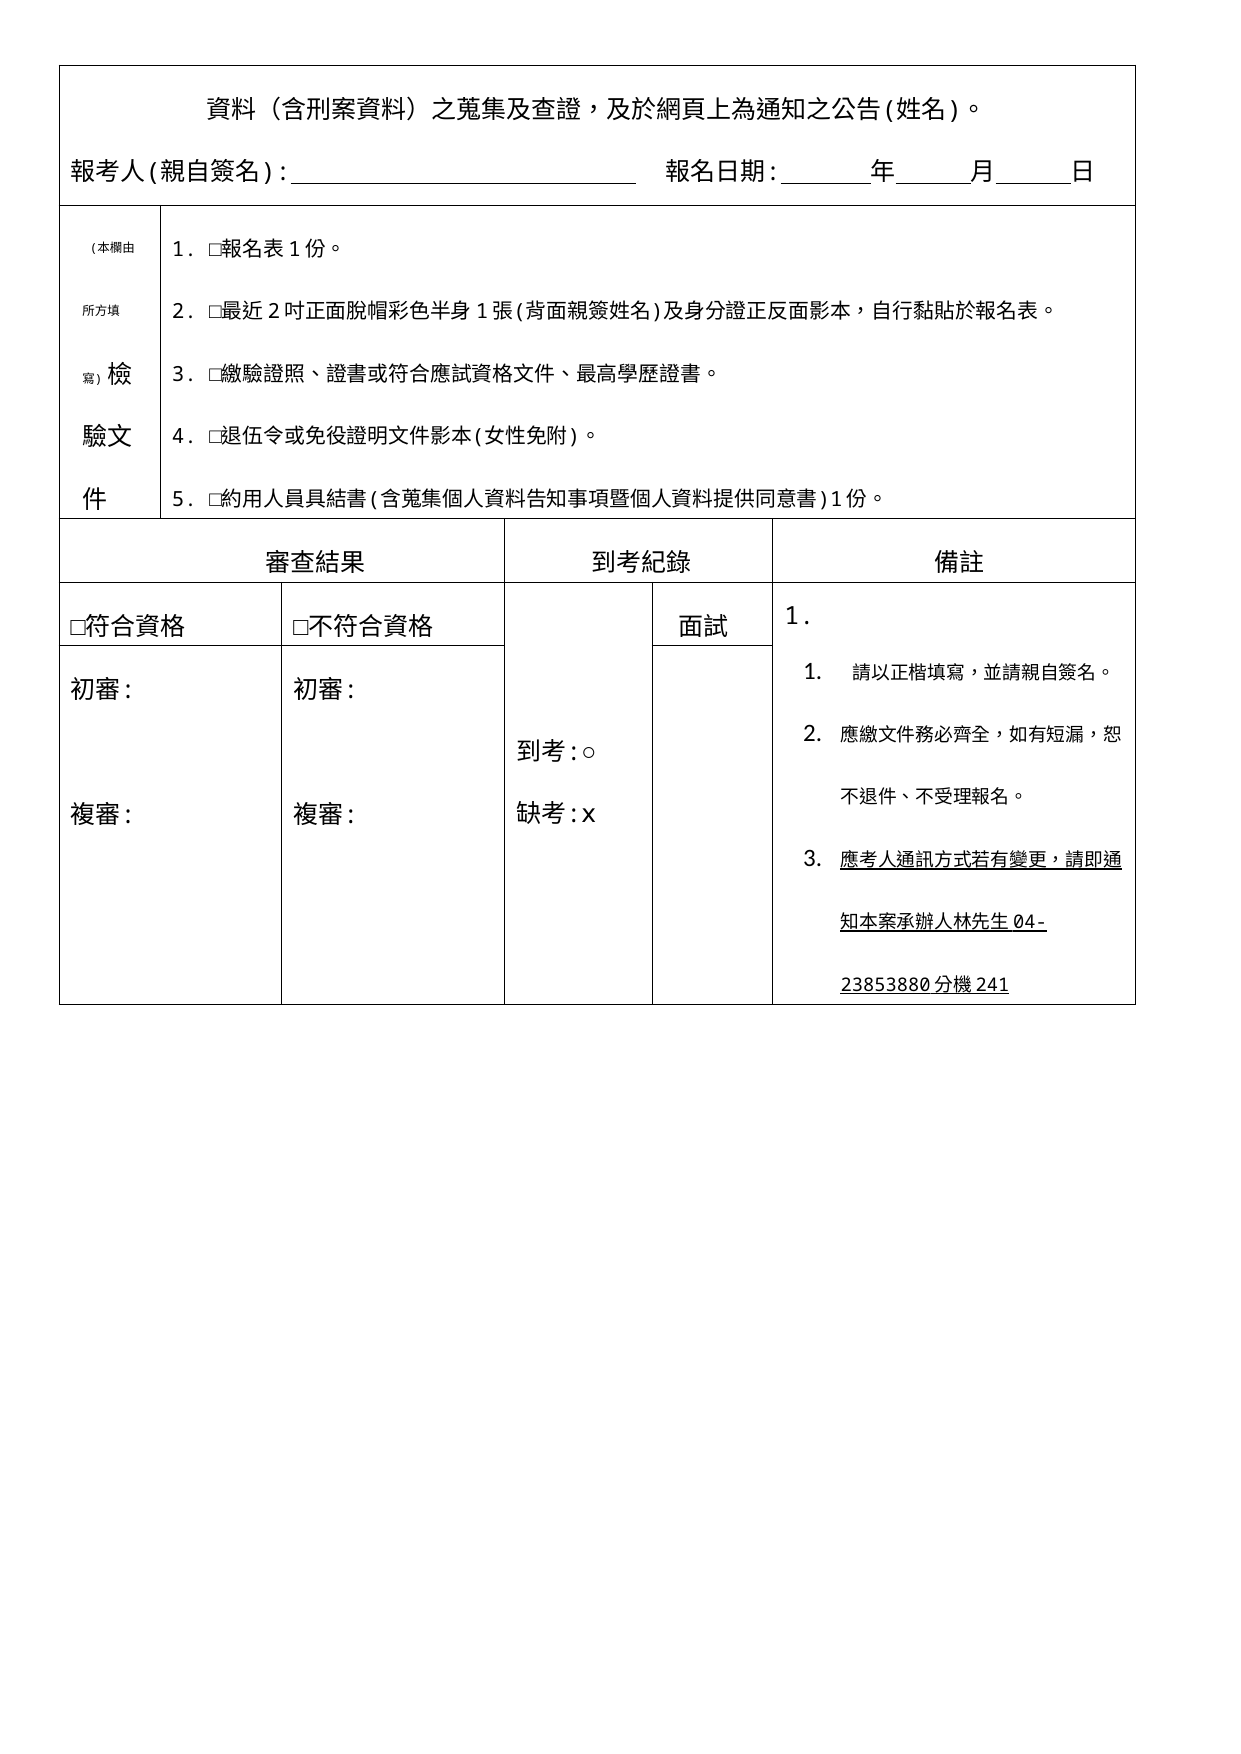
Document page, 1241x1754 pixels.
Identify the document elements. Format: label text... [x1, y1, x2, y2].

table_cell 備註 [773, 519, 1135, 582]
table_cell [1136, 582, 1180, 645]
table_cell □不符合資格 [282, 583, 504, 645]
table_cell 審查結果 [60, 519, 504, 582]
table_cell 初審: 複審: [60, 646, 281, 1004]
table_cell [653, 646, 772, 1004]
table_cell [1136, 645, 1180, 1004]
table_cell [1136, 65, 1180, 205]
table_cell 到考紀錄 [505, 519, 772, 582]
table_cell 初審: 複審: [282, 646, 504, 1004]
table_cell 資料（含刑案資料）之蒐集及查證，及於網頁上為通知之公告(姓名)。 報考人(親自簽名): 報名日期: 年 月 日 [60, 66, 1135, 205]
table_cell □符合資格 [60, 583, 281, 645]
table_cell □報名表1份。 □最近2吋正面脫帽彩色半身1張(背面親簽姓名)及身分證正反面影本，自行黏貼於報名表。 □繳驗證照、證書或符合應試資格文件、最高學歷證書。 □退伍令或免役證明文件影本(女性免附)。 □約用人員具結書(含蒐集個人資料告知事項暨個人資料提供同意書)1份。 [161, 206, 1135, 518]
table_cell 到考:○ 缺考:ⅹ [505, 583, 652, 1004]
table_cell 請以正楷填寫，並請親自簽名。 應繳文件務必齊全，如有短漏，恕不退件、不受理報名。 應考人通訊方式若有變更，請即通知本案承辦人林先生04-23853880分機241 [773, 583, 1135, 1004]
table_cell [1136, 205, 1180, 518]
table_cell [1136, 518, 1180, 582]
table_cell 面試 [653, 583, 772, 645]
table_cell (本欄由所方填寫) 檢驗文件 [60, 206, 160, 518]
